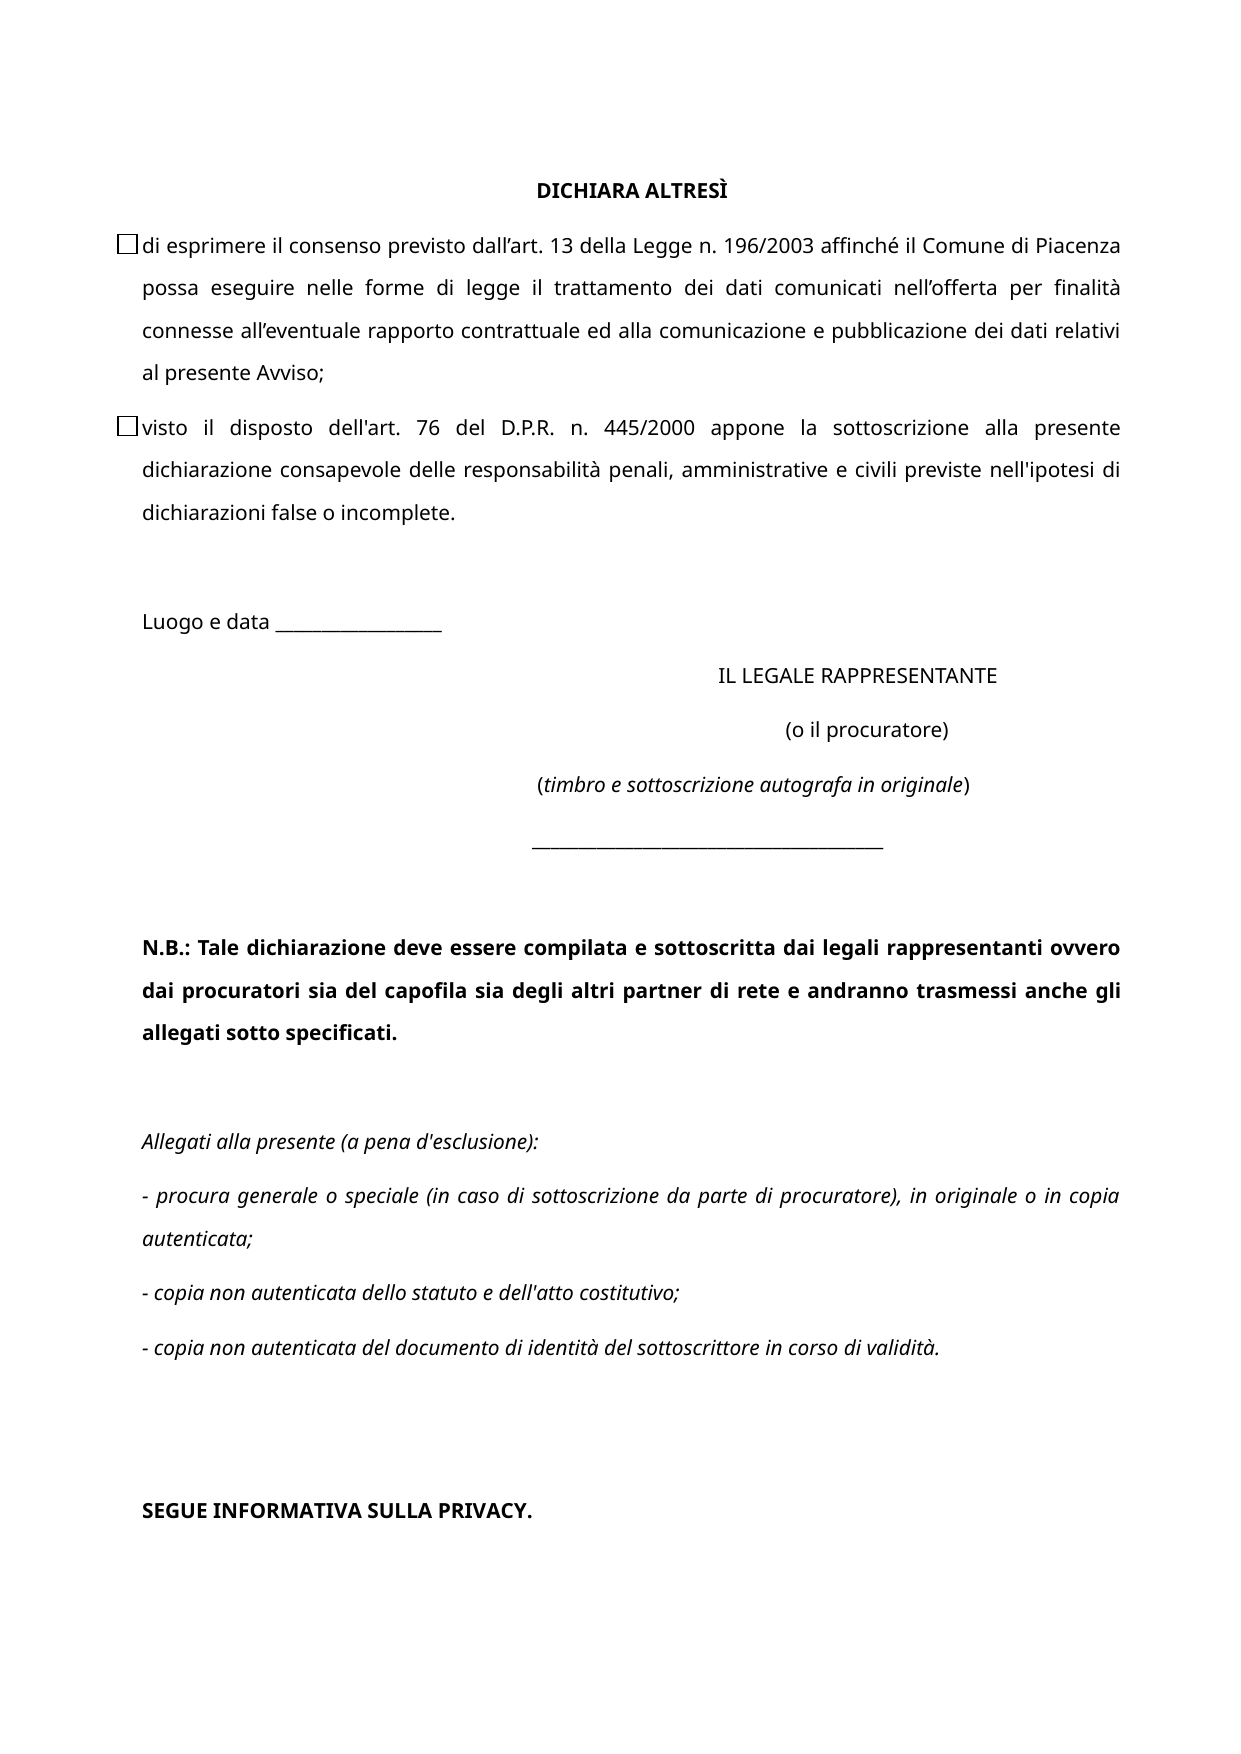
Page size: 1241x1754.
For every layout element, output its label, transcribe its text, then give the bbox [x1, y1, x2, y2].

text - procura generale o speciale (in caso di sottoscrizione da parte di procuratore), in originale o in copia autenticata; [142, 1181, 1122, 1252]
text SEGUE INFORMATIVA SULLA PRIVACY. [142, 1496, 1122, 1524]
text Luogo e data __________________ [142, 607, 1122, 635]
text - copia non autenticata dello statuto e dell'atto costitutivo; [142, 1278, 1122, 1307]
text (o il procuratore) [142, 716, 1122, 744]
text DICHIARA ALTRESÌ [142, 176, 1122, 205]
list di esprimere il consenso previsto dall’art. 13 della Legge n. 196/2003 affinché il Comune di Piacenza possa eseguire nelle forme di legge il trattamento dei dati comunicati nell’offerta per finalità connesse all’eventuale rapporto contrattuale ed alla comunicazione e pubblicazione dei dati relativi al presente Avviso; [142, 231, 1122, 387]
text N.B.: Tale dichiarazione deve essere compilata e sottoscritta dai legali rappresentanti ovvero dai procuratori sia del capofila sia degli altri partner di rete e andranno trasmessi anche gli allegati sotto specificati. [142, 933, 1122, 1047]
text IL LEGALE RAPPRESENTANTE [142, 661, 1122, 690]
text (timbro e sottoscrizione autografa in originale) [142, 770, 1122, 798]
text - copia non autenticata del documento di identità del sottoscrittore in corso di validità. [142, 1333, 1122, 1361]
list visto il disposto dell'art. 76 del D.P.R. n. 445/2000 appone la sottoscrizione alla presente dichiarazione consapevole delle responsabilità penali, amministrative e civili previste nell'ipotesi di dichiarazioni false o incomplete. [142, 413, 1122, 527]
text Allegati alla presente (a pena d'esclusione): [142, 1127, 1122, 1156]
text ______________________________________ [142, 824, 1122, 853]
